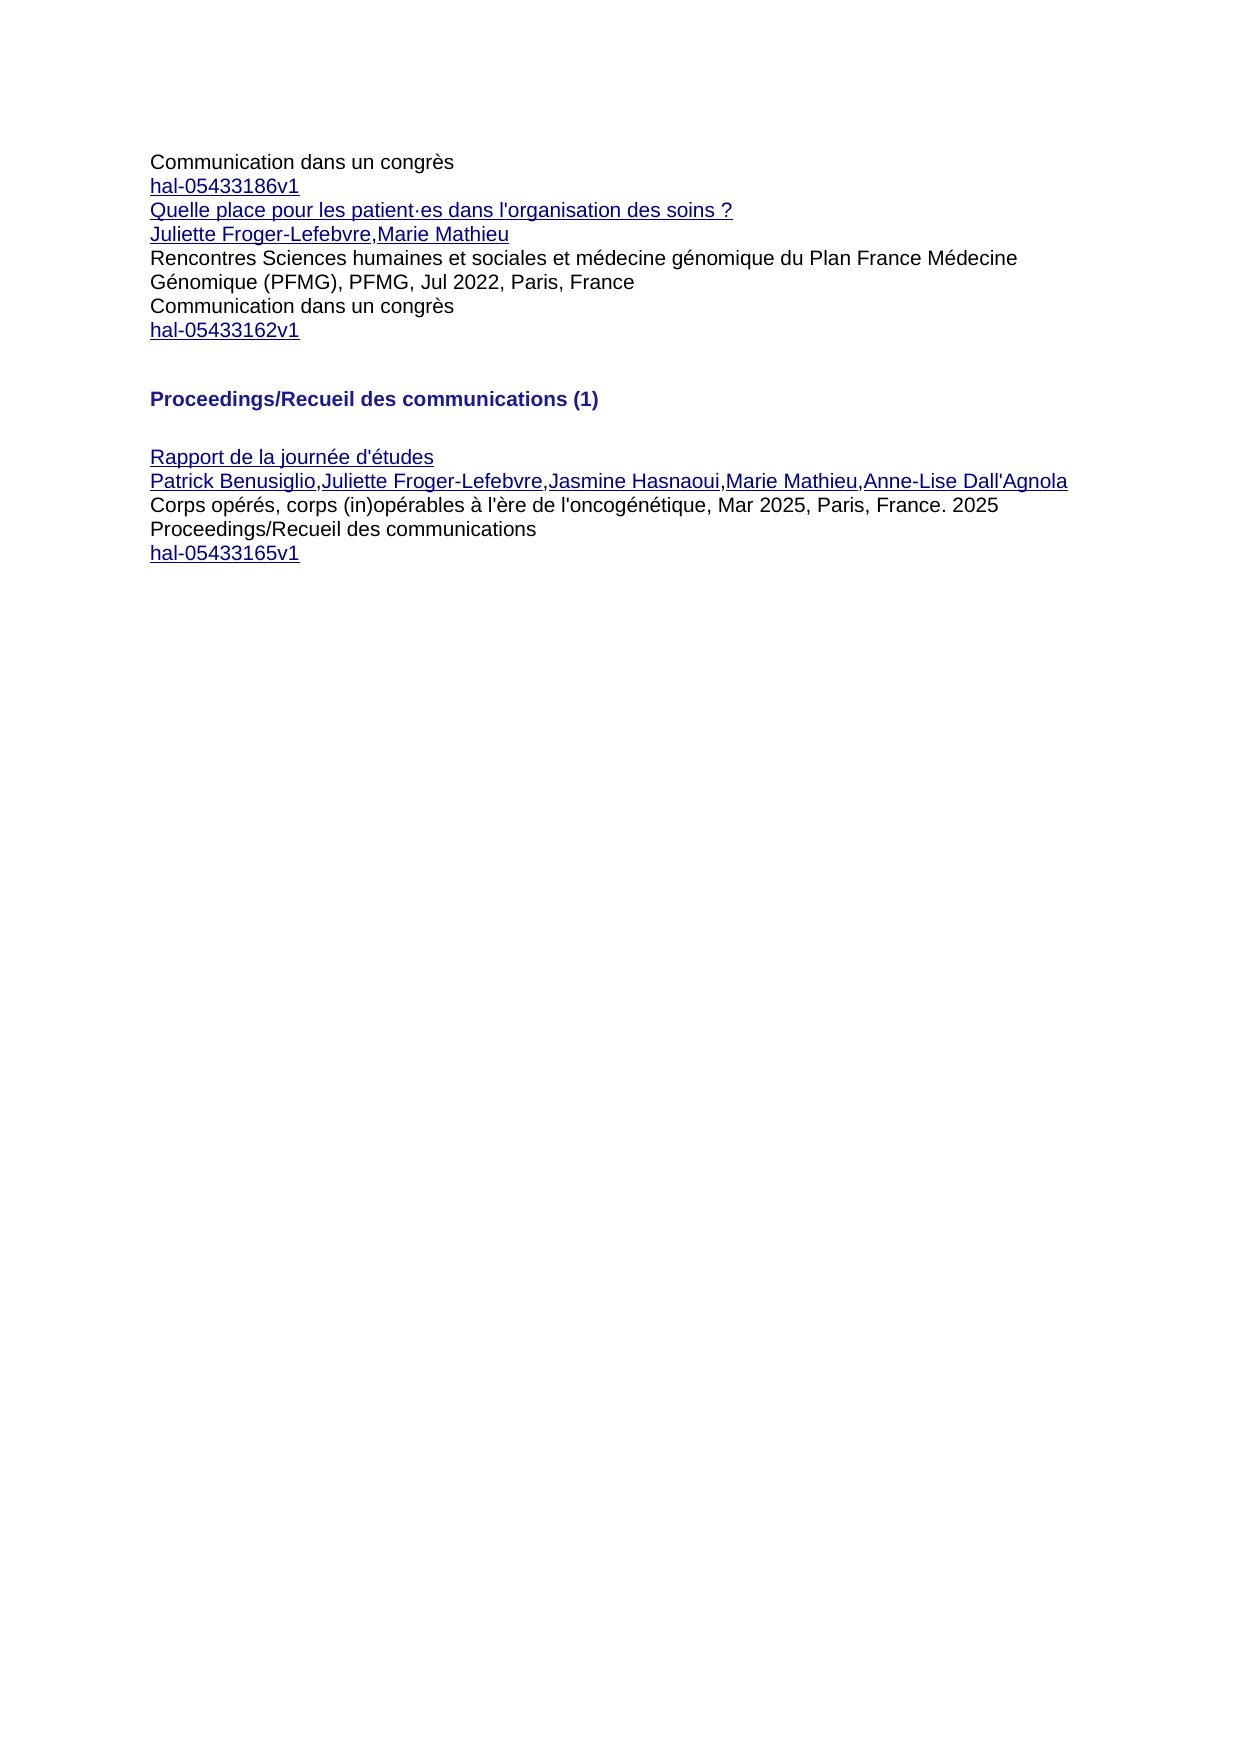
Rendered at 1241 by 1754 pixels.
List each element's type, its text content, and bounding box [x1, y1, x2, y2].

subtitle Proceedings/Recueil des communications (1) [150, 386, 1090, 410]
table_cell Communication dans un congrès hal-05433186v1 [150, 150, 1090, 198]
table_header Rapport de la journée d'études Patrick Benusiglio,Juliette Froger-Lefebvre,Jasmine Hasnaoui,Marie Mathieu,Anne-Lise Dall'Agnola Corps opérés, corps (in)opérables à l'ère de l'oncogénétique, Mar 2025, Paris, France. 2025 Proceedings/Recueil des communications hal-05433165v1 [150, 445, 1090, 564]
table_cell Quelle place pour les patient·es dans l'organisation des soins ? Juliette Froger-Lefebvre,Marie Mathieu Rencontres Sciences humaines et sociales et médecine génomique du Plan France Médecine Génomique (PFMG), PFMG, Jul 2022, Paris, France Communication dans un congrès hal-05433162v1 [150, 198, 1090, 342]
